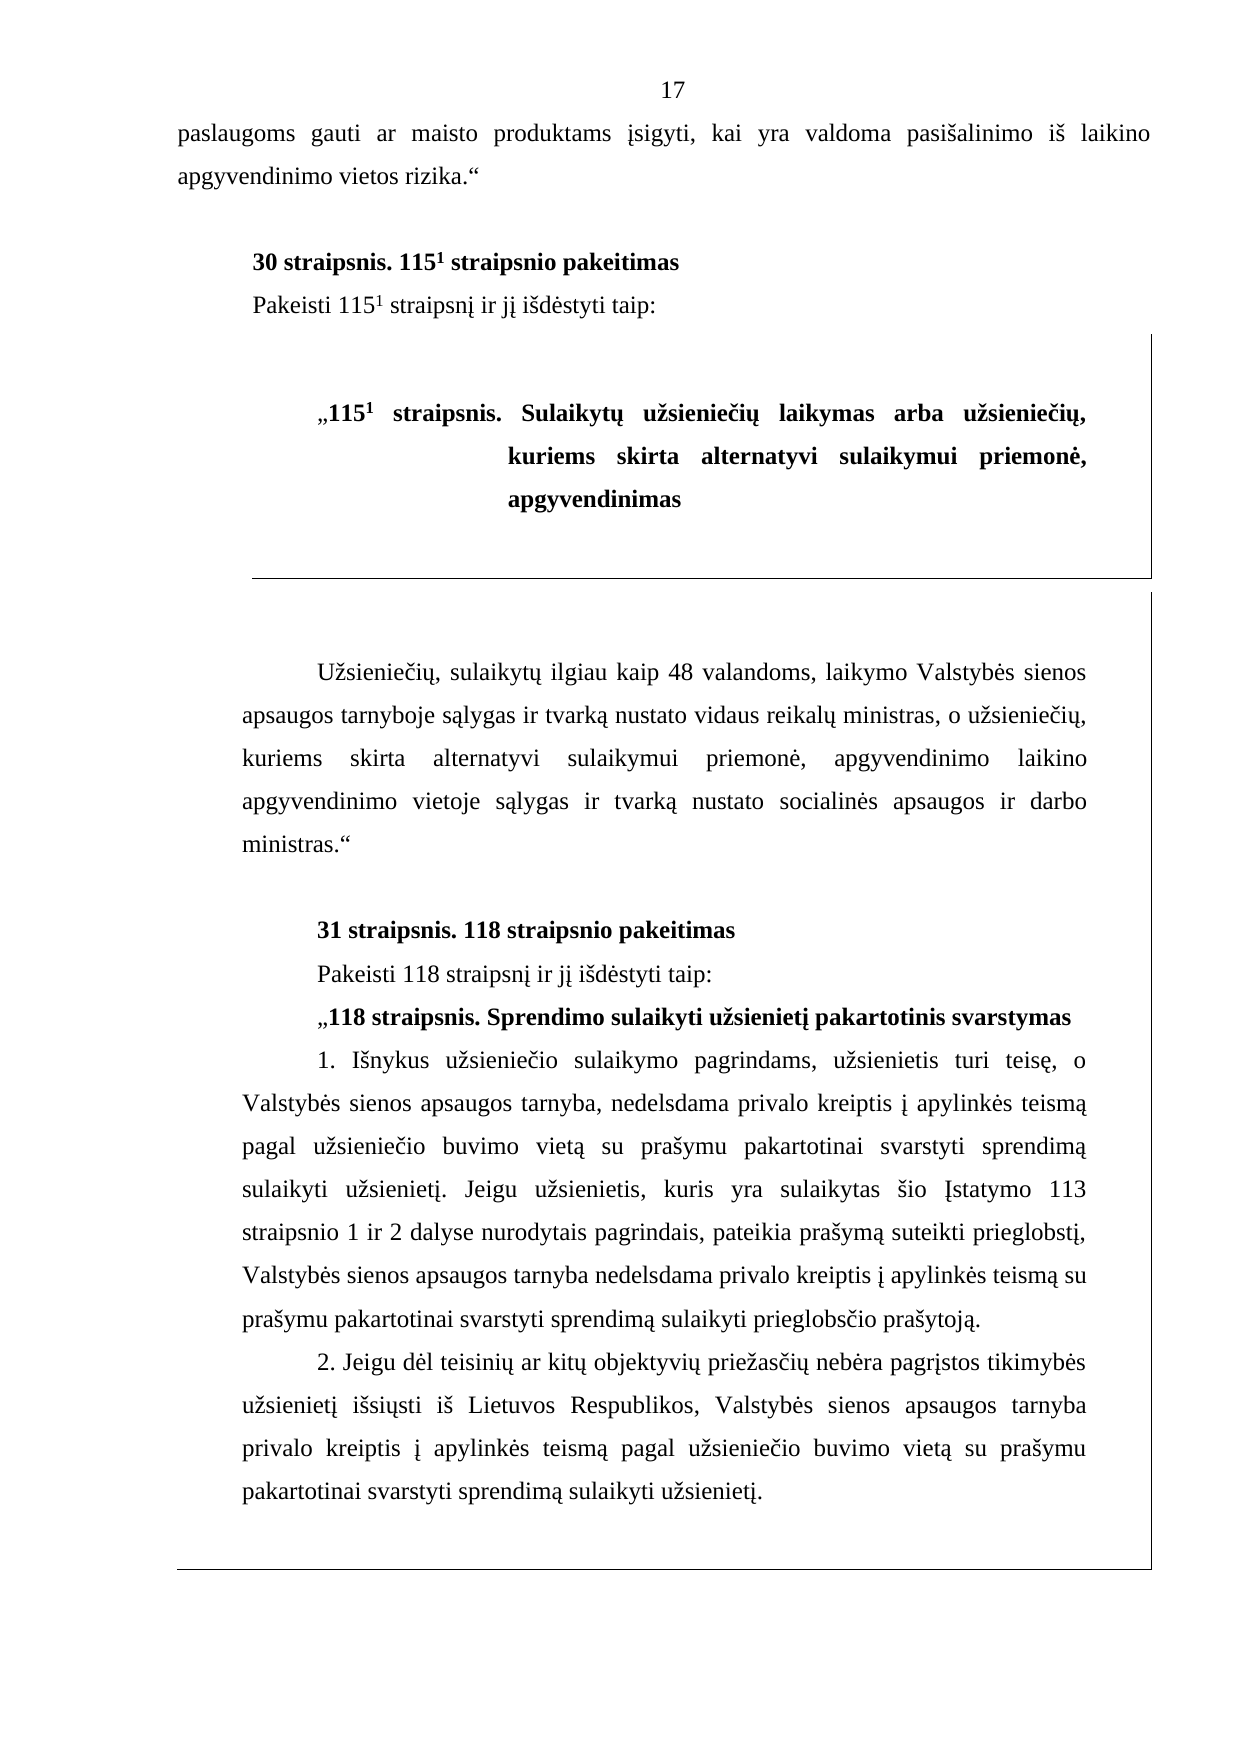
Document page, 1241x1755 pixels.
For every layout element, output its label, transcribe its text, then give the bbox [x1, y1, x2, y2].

text Pakeisti 1151 straipsnį ir jį išdėstyti taip: [252, 291, 1152, 319]
text 30 straipsnis. 1151 straipsnio pakeitimas [252, 247, 1152, 276]
text Pakeisti 118 straipsnį ir jį išdėstyti taip: [177, 894, 1152, 937]
text 2. Jeigu dėl teisinių ar kitų objektyvių priežasčių nebėra pagrįstos tikimybės užsienietį išsiųsti iš Lietuvos Respublikos, Valstybės sienos apsaugos tarnyba privalo kreiptis į apylinkės teismą pagal užsieniečio buvimo vietą su prašymu pakartotinai svarstyti sprendimą sulaikyti užsienietį. [177, 1282, 1152, 1569]
text Užsieniečių, sulaikytų ilgiau kaip 48 valandoms, laikymo Valstybės sienos apsaugos tarnyboje sąlygas ir tvarką nustato vidaus reikalų ministras, o užsieniečių, kuriems skirta alternatyvi sulaikymui priemonė, apgyvendinimo laikino apgyvendinimo vietoje sąlygas ir tvarką nustato socialinės apsaugos ir darbo ministras.“ [177, 592, 1151, 851]
text 1. Išnykus užsieniečio sulaikymo pagrindams, užsienietis turi teisę, o Valstybės sienos apsaugos tarnyba, nedelsdama privalo kreiptis į apylinkės teismą pagal užsieniečio buvimo vietą su prašymu pakartotinai svarstyti sprendimą sulaikyti užsienietį. Jeigu užsienietis, kuris yra sulaikytas šio Įstatymo 113 straipsnio 1 ir 2 dalyse nurodytais pagrindais, pateikia prašymą suteikti prieglobstį, Valstybės sienos apsaugos tarnyba nedelsdama privalo kreiptis į apylinkės teismą su prašymu pakartotinai svarstyti sprendimą sulaikyti prieglobsčio prašytoją. [177, 980, 1152, 1282]
text „118 straipsnis. Sprendimo sulaikyti užsienietį pakartotinis svarstymas [177, 937, 1152, 980]
text paslaugoms gauti ar maisto produktams įsigyti, kai yra valdoma pasišalinimo iš laikino apgyvendinimo vietos rizika.“ [177, 118, 1152, 190]
text „1151 straipsnis. Sulaikytų užsieniečių laikymas arba užsieniečių, kuriems skirta alternatyvi sulaikymui priemonė, apgyvendinimas [252, 334, 1151, 578]
text 31 straipsnis. 118 straipsnio pakeitimas [177, 851, 1152, 894]
